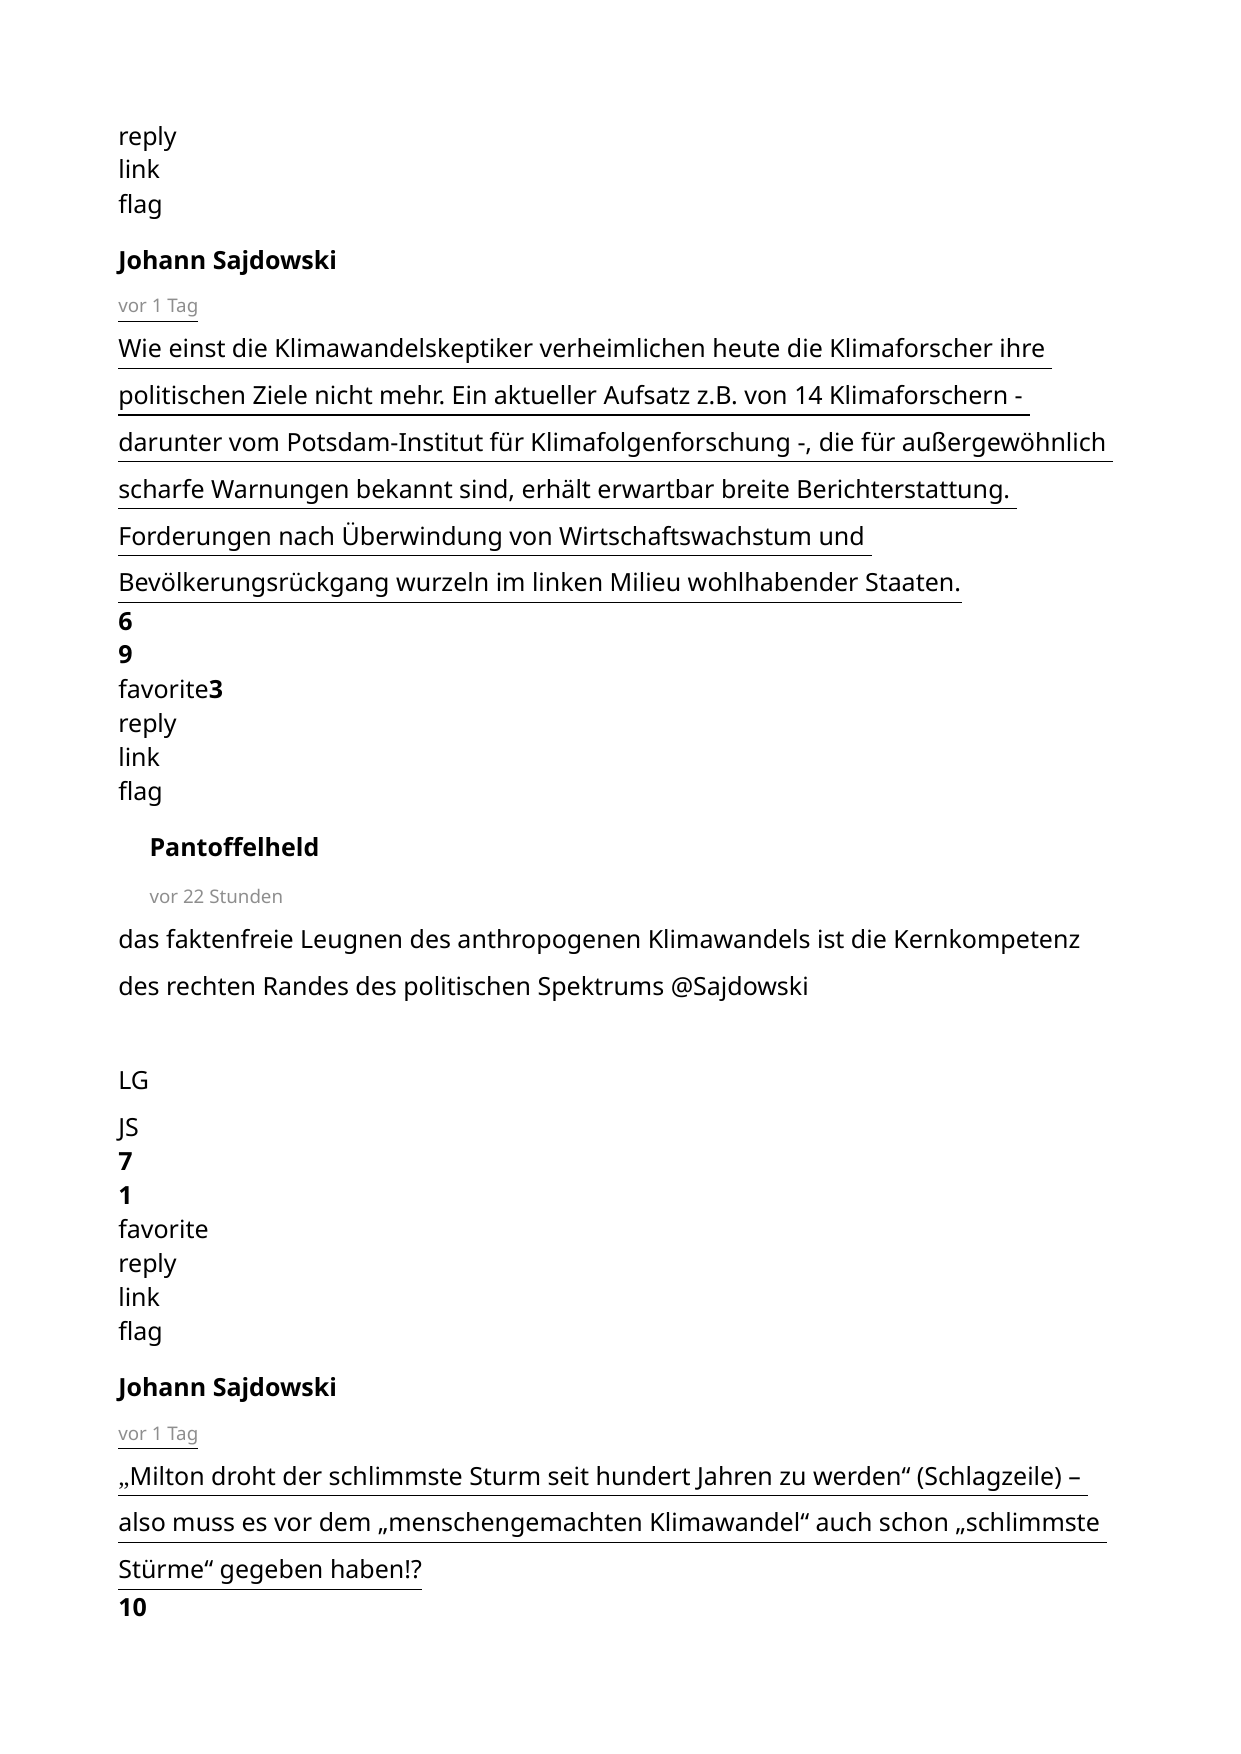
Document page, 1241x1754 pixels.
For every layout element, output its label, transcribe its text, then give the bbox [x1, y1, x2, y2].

text favorite3 [118, 671, 1122, 705]
text flag [118, 773, 1122, 807]
text link [118, 152, 1122, 186]
text 6 [118, 603, 1122, 637]
text link [118, 1280, 1122, 1314]
text 9 [118, 637, 1122, 671]
text vor 22 Stunden [149, 879, 1122, 909]
text 1 [118, 1177, 1122, 1212]
text Wie einst die Klimawandelskeptiker verheimlichen heute die Klimaforscher ihre politischen Ziele nicht mehr. Ein aktueller Aufsatz z.B. von 14 Klimaforschern - darunter vom Potsdam-Institut für Klimafolgenforschung -, die für außergewöhnlich scharfe Warnungen bekannt sind, erhält erwartbar breite Berichterstattung. Forderungen nach Überwindung von Wirtschaftswachstum und Bevölkerungsrückgang wurzeln im linken Milieu wohlhabender Staaten. [118, 322, 1122, 603]
text flag [118, 186, 1122, 220]
text reply [118, 705, 1122, 739]
text „Milton droht der schlimmste Sturm seit hundert Jahren zu werden“ (Schlagzeile) – also muss es vor dem „menschengemachten Klimawandel“ auch schon „schlimmste Stürme“ gegeben haben!? [118, 1449, 1122, 1590]
text vor 1 Tag [118, 292, 1122, 322]
text reply [118, 1246, 1122, 1280]
text Johann Sajdowski [118, 236, 1114, 277]
text reply [118, 118, 1122, 152]
text 7 [118, 1143, 1122, 1177]
text das faktenfreie Leugnen des anthropogenen Klimawandels ist die Kernkompetenz des rechten Randes des politischen Spektrums @Sajdowski LG JS [118, 909, 1122, 1143]
text flag [118, 1314, 1122, 1348]
text Pantoffelheld [149, 823, 1114, 864]
text vor 1 Tag [118, 1420, 1122, 1449]
text favorite [118, 1212, 1122, 1246]
text 10 [118, 1590, 1122, 1624]
text link [118, 739, 1122, 773]
text Johann Sajdowski [118, 1363, 1114, 1404]
